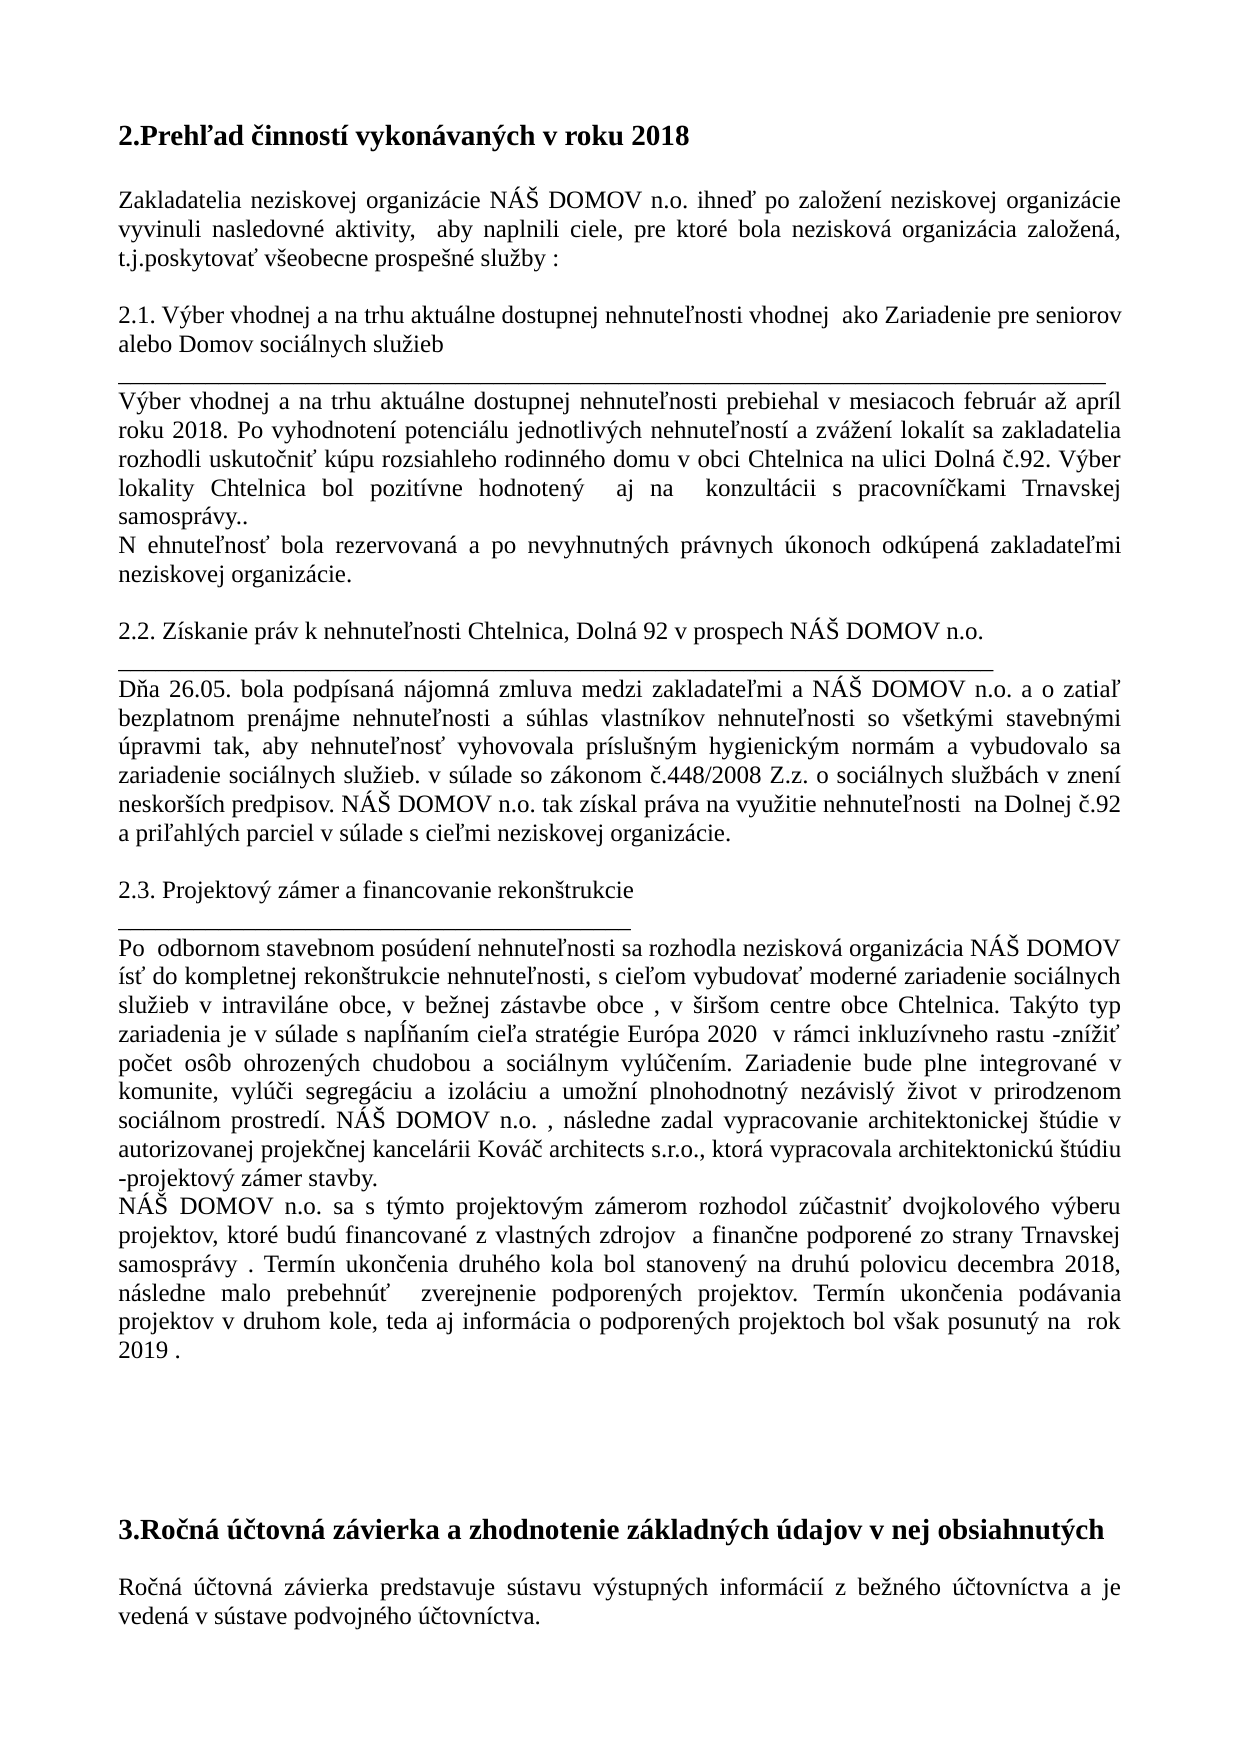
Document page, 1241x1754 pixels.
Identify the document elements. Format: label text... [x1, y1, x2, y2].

text Dňa 26.05. bola podpísaná nájomná zmluva medzi zakladateľmi a NÁŠ DOMOV n.o. a o zatiaľ bezplatnom prenájme nehnuteľnosti a súhlas vlastníkov nehnuteľnosti so všetkými stavebnými úpravmi tak, aby nehnuteľnosť vyhovovala príslušným hygienickým normám a vybudovalo sa zariadenie sociálnych služieb. v súlade so zákonom č.448/2008 Z.z. o sociálnych službách v znení neskorších predpisov. NÁŠ DOMOV n.o. tak získal práva na využitie nehnuteľnosti na Dolnej č.92 a priľahlých parciel v súlade s cieľmi neziskovej organizácie. [118, 674, 1122, 846]
text ______________________________________________________________________ [118, 645, 1122, 674]
text Zakladatelia neziskovej organizácie NÁŠ DOMOV n.o. ihneď po založení neziskovej organizácie vyvinuli nasledovné aktivity, aby naplnili ciele, pre ktoré bola nezisková organizácia založená, t.j.poskytovať všeobecne prospešné služby : [118, 185, 1122, 271]
text Výber vhodnej a na trhu aktuálne dostupnej nehnuteľnosti prebiehal v mesiacoch február až apríl roku 2018. Po vyhodnotení potenciálu jednotlivých nehnuteľností a zvážení lokalít sa zakladatelia rozhodli uskutočniť kúpu rozsiahleho rodinného domu v obci Chtelnica na ulici Dolná č.92. Výber lokality Chtelnica bol pozitívne hodnotený aj na konzultácii s pracovníčkami Trnavskej samosprávy.. [118, 386, 1122, 530]
text 2.3. Projektový zámer a financovanie rekonštrukcie _________________________________________ [118, 875, 1122, 933]
text NÁŠ DOMOV n.o. sa s týmto projektovým zámerom rozhodol zúčastniť dvojkolového výberu projektov, ktoré budú financované z vlastných zdrojov a finančne podporené zo strany Trnavskej samosprávy . Termín ukončenia druhého kola bol stanovený na druhú polovicu decembra 2018, následne malo prebehnúť zverejnenie podporených projektov. Termín ukončenia podávania projektov v druhom kole, teda aj informácia o podporených projektoch bol však posunutý na rok 2019 . [118, 1191, 1122, 1364]
text 3.Ročná účtovná závierka a zhodnotenie základných údajov v nej obsiahnutých [118, 1512, 1122, 1546]
text N ehnuteľnosť bola rezervovaná a po nevyhnutných právnych úkonoch odkúpená zakladateľmi neziskovej organizácie. [118, 530, 1122, 588]
text _______________________________________________________________________________ [118, 358, 1122, 386]
text 2.Prehľad činností vykonávaných v roku 2018 [118, 118, 1122, 152]
text Ročná účtovná závierka predstavuje sústavu výstupných informácií z bežného účtovníctva a je vedená v sústave podvojného účtovníctva. [118, 1572, 1122, 1630]
text 2.2. Získanie práv k nehnuteľnosti Chtelnica, Dolná 92 v prospech NÁŠ DOMOV n.o. [118, 616, 1122, 645]
text Po odbornom stavebnom posúdení nehnuteľnosti sa rozhodla nezisková organizácia NÁŠ DOMOV ísť do kompletnej rekonštrukcie nehnuteľnosti, s cieľom vybudovať moderné zariadenie sociálnych služieb v intraviláne obce, v bežnej zástavbe obce , v širšom centre obce Chtelnica. Takýto typ zariadenia je v súlade s napĺňaním cieľa stratégie Európa 2020 v rámci inkluzívneho rastu -znížiť počet osôb ohrozených chudobou a sociálnym vylúčením. Zariadenie bude plne integrované v komunite, vylúči segregáciu a izoláciu a umožní plnohodnotný nezávislý život v prirodzenom sociálnom prostredí. NÁŠ DOMOV n.o. , následne zadal vypracovanie architektonickej štúdie v autorizovanej projekčnej kancelárii Kováč architects s.r.o., ktorá vypracovala architektonickú štúdiu -projektový zámer stavby. [118, 933, 1122, 1191]
text 2.1. Výber vhodnej a na trhu aktuálne dostupnej nehnuteľnosti vhodnej ako Zariadenie pre seniorov alebo Domov sociálnych služieb [118, 300, 1122, 358]
